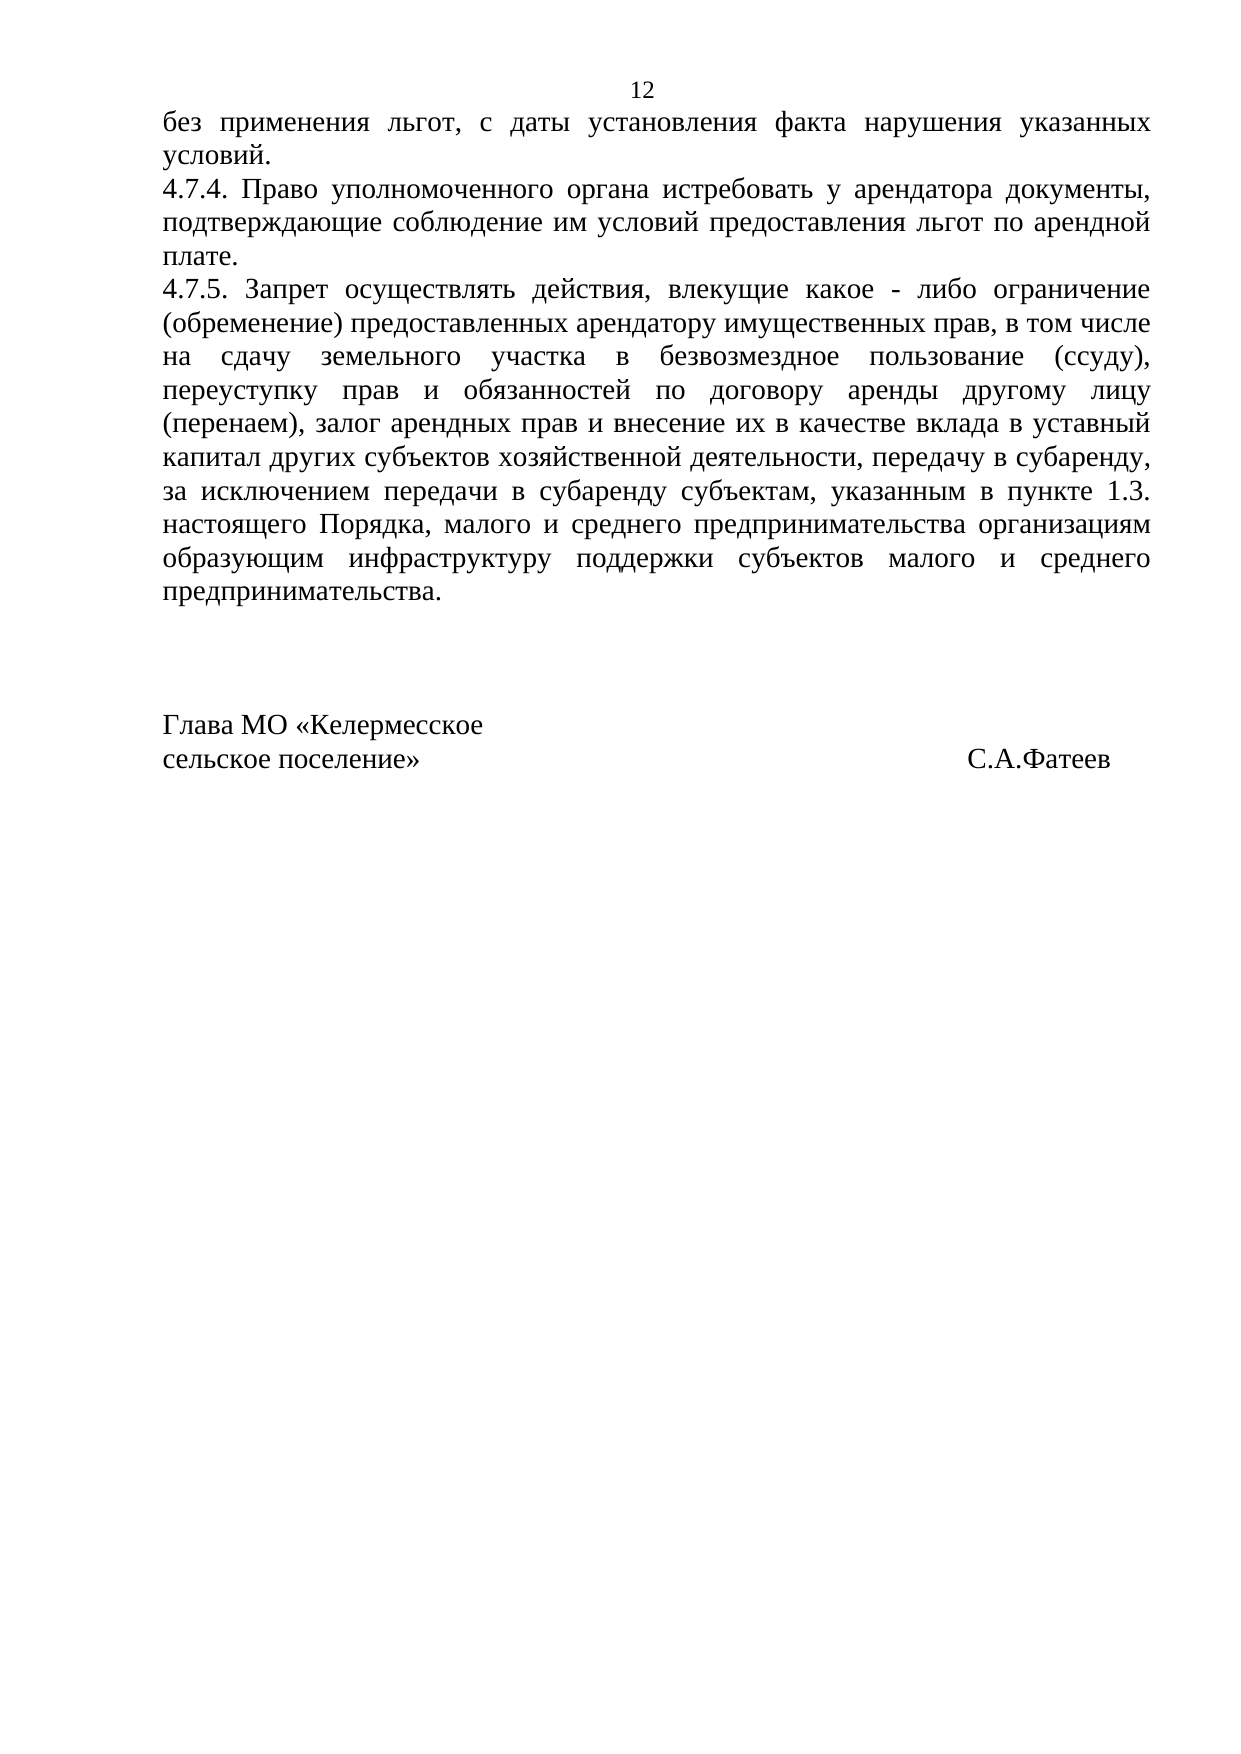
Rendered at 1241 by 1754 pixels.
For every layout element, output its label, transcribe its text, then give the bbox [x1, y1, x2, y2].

text 4.7.5. Запрет осуществлять действия, влекущие какое - либо ограничение (обременение) предоставленных арендатору имущественных прав, в том числе на сдачу земельного участка в безвозмездное пользование (ссуду), переуступку прав и обязанностей по договору аренды другому лицу (перенаем), залог арендных прав и внесение их в качестве вклада в уставный капитал других субъектов хозяйственной деятельности, передачу в субаренду, за исключением передачи в субаренду субъектам, указанным в пункте 1.3. настоящего Порядка, малого и среднего предпринимательства организациям образующим инфраструктуру поддержки субъектов малого и среднего предпринимательства. [162, 271, 1152, 607]
text 4.7.4. Право уполномоченного органа истребовать у арендатора документы, подтверждающие соблюдение им условий предоставления льгот по арендной плате. [162, 171, 1152, 271]
text Глава МО «Келермесское [162, 707, 1152, 741]
text без применения льгот, с даты установления факта нарушения указанных условий. [162, 104, 1152, 171]
text сельское поселение» С.А.Фатеев [162, 741, 1152, 774]
